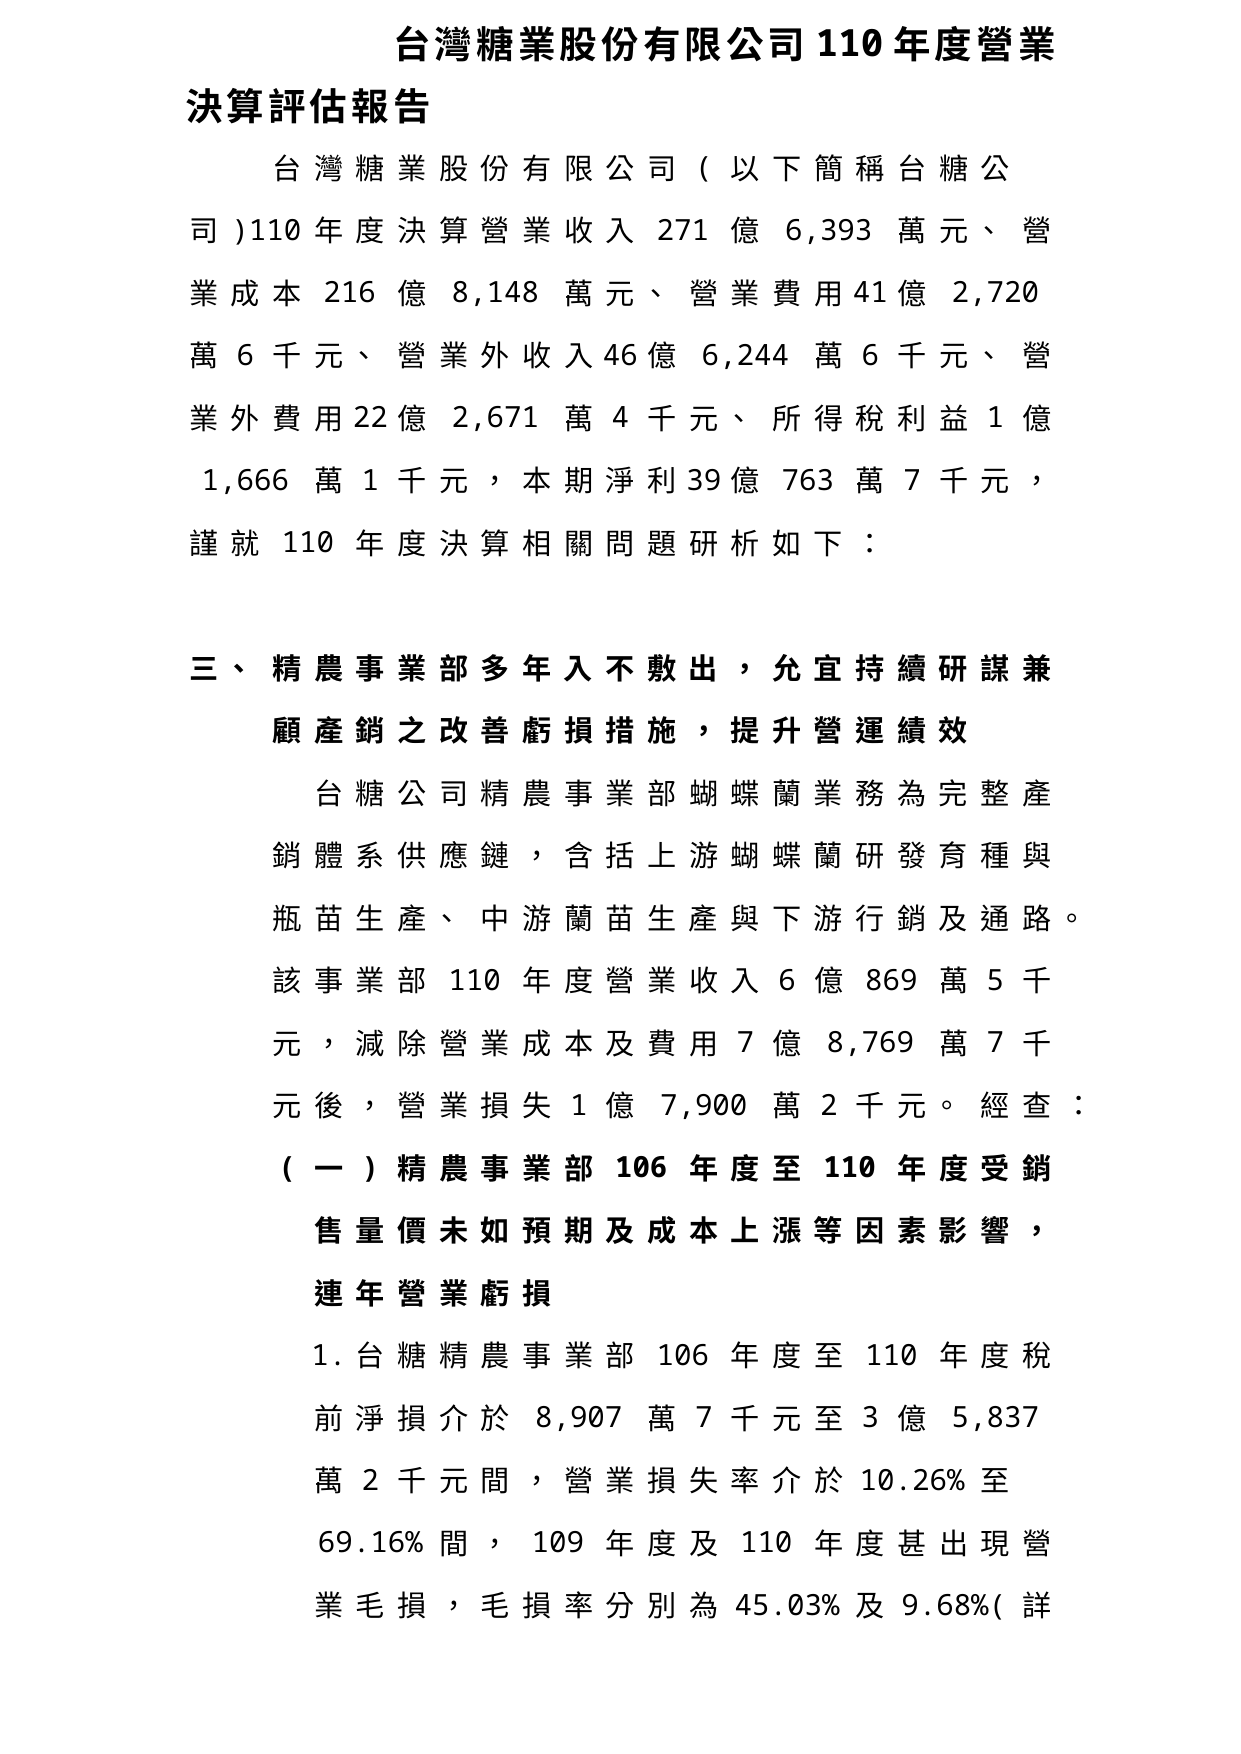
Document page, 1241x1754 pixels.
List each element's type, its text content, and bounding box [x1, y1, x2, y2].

text 台糖公司精農事業部蝴蝶蘭業務為完整產銷體系供應鏈，含括上游蝴蝶蘭研發育種與瓶苗生產、中游蘭苗生產與下游行銷及通路。該事業部110年度營業收入6億869萬5千元，減除營業成本及費用7億8,769萬7千元後，營業損失1億7,900萬2千元。經查： [242, 750, 1058, 1125]
text 台灣糖業股份有限公司(以下簡稱台糖公司)110年度決算營業收入271億6,393萬元、營業成本216億8,148萬元、營業費用41億2,720萬6千元、營業外收入46億6,244萬6千元、營業外費用22億2,671萬4千元、所得稅利益1億1,666萬1千元，本期淨利39億763萬7千元，謹就110年度決算相關問題研析如下： [183, 125, 1058, 562]
text 1.台糖精農事業部106年度至110年度稅前淨損介於8,907萬7千元至3億5,837萬2千元間，營業損失率介於10.26%至69.16%間，109年度及110年度甚出現營業毛損，毛損率分別為45.03%及9.68%(詳 [271, 1312, 1058, 1625]
text 三、精農事業部多年入不敷出，允宜持續研謀兼顧產銷之改善虧損措施，提升營運績效 [183, 625, 1058, 750]
text (一)精農事業部106年度至110年度受銷售量價未如預期及成本上漲等因素影響，連年營業虧損 [242, 1125, 1058, 1312]
text 台灣糖業股份有限公司110年度營業決算評估報告 [14, 0, 1058, 125]
